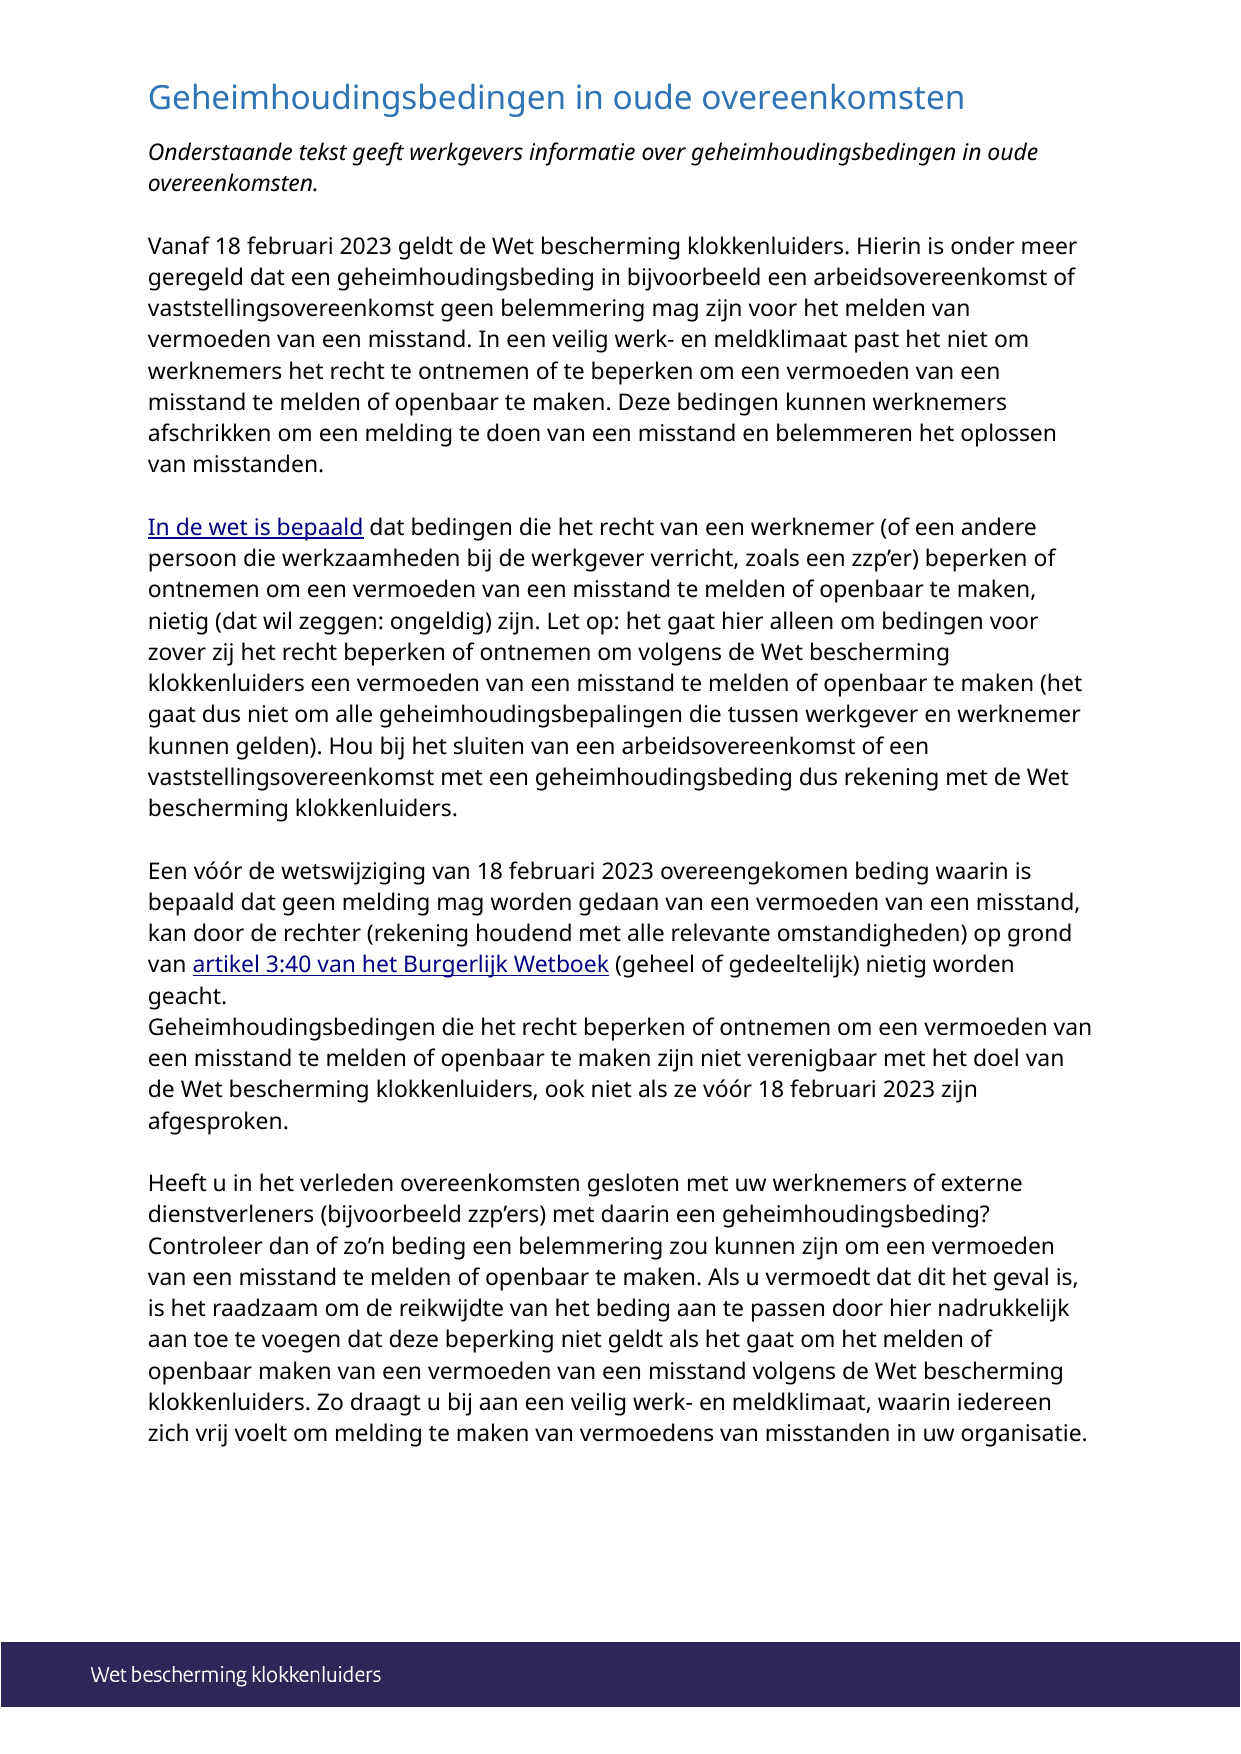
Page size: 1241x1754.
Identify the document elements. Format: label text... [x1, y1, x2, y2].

text Een vóór de wetswijziging van 18 februari 2023 overeengekomen beding waarin is bepaald dat geen melding mag worden gedaan van een vermoeden van een misstand, kan door de rechter (rekening houdend met alle relevante omstandigheden) op grond van artikel 3:40 van het Burgerlijk Wetboek (geheel of gedeeltelijk) nietig worden geacht. [148, 854, 1093, 1011]
text Onderstaande tekst geeft werkgevers informatie over geheimhoudingsbedingen in oude overeenkomsten. [148, 136, 1093, 198]
subtitle Geheimhoudingsbedingen in oude overeenkomsten [148, 74, 1093, 119]
text Geheimhoudingsbedingen die het recht beperken of ontnemen om een vermoeden van een misstand te melden of openbaar te maken zijn niet verenigbaar met het doel van de Wet bescherming klokkenluiders, ook niet als ze vóór 18 februari 2023 zijn afgesproken. [148, 1011, 1093, 1136]
text In de wet is bepaald dat bedingen die het recht van een werknemer (of een andere persoon die werkzaamheden bij de werkgever verricht, zoals een zzp’er) beperken of ontnemen om een vermoeden van een misstand te melden of openbaar te maken, nietig (dat wil zeggen: ongeldig) zijn. Let op: het gaat hier alleen om bedingen voor zover zij het recht beperken of ontnemen om volgens de Wet bescherming klokkenluiders een vermoeden van een misstand te melden of openbaar te maken (het gaat dus niet om alle geheimhoudingsbepalingen die tussen werkgever en werknemer kunnen gelden). Hou bij het sluiten van een arbeidsovereenkomst of een vaststellingsovereenkomst met een geheimhoudingsbeding dus rekening met de Wet bescherming klokkenluiders. [148, 511, 1093, 823]
text Heeft u in het verleden overeenkomsten gesloten met uw werknemers of externe dienstverleners (bijvoorbeeld zzp’ers) met daarin een geheimhoudingsbeding? Controleer dan of zo’n beding een belemmering zou kunnen zijn om een vermoeden van een misstand te melden of openbaar te maken. Als u vermoedt dat dit het geval is, is het raadzaam om de reikwijdte van het beding aan te passen door hier nadrukkelijk aan toe te voegen dat deze beperking niet geldt als het gaat om het melden of openbaar maken van een vermoeden van een misstand volgens de Wet bescherming klokkenluiders. Zo draagt u bij aan een veilig werk- en meldklimaat, waarin iedereen zich vrij voelt om melding te maken van vermoedens van misstanden in uw organisatie. [148, 1167, 1093, 1448]
text Vanaf 18 februari 2023 geldt de Wet bescherming klokkenluiders. Hierin is onder meer geregeld dat een geheimhoudingsbeding in bijvoorbeeld een arbeidsovereenkomst of vaststellingsovereenkomst geen belemmering mag zijn voor het melden van vermoeden van een misstand. In een veilig werk- en meldklimaat past het niet om werknemers het recht te ontnemen of te beperken om een vermoeden van een misstand te melden of openbaar te maken. Deze bedingen kunnen werknemers afschrikken om een melding te doen van een misstand en belemmeren het oplossen van misstanden. [148, 229, 1093, 479]
